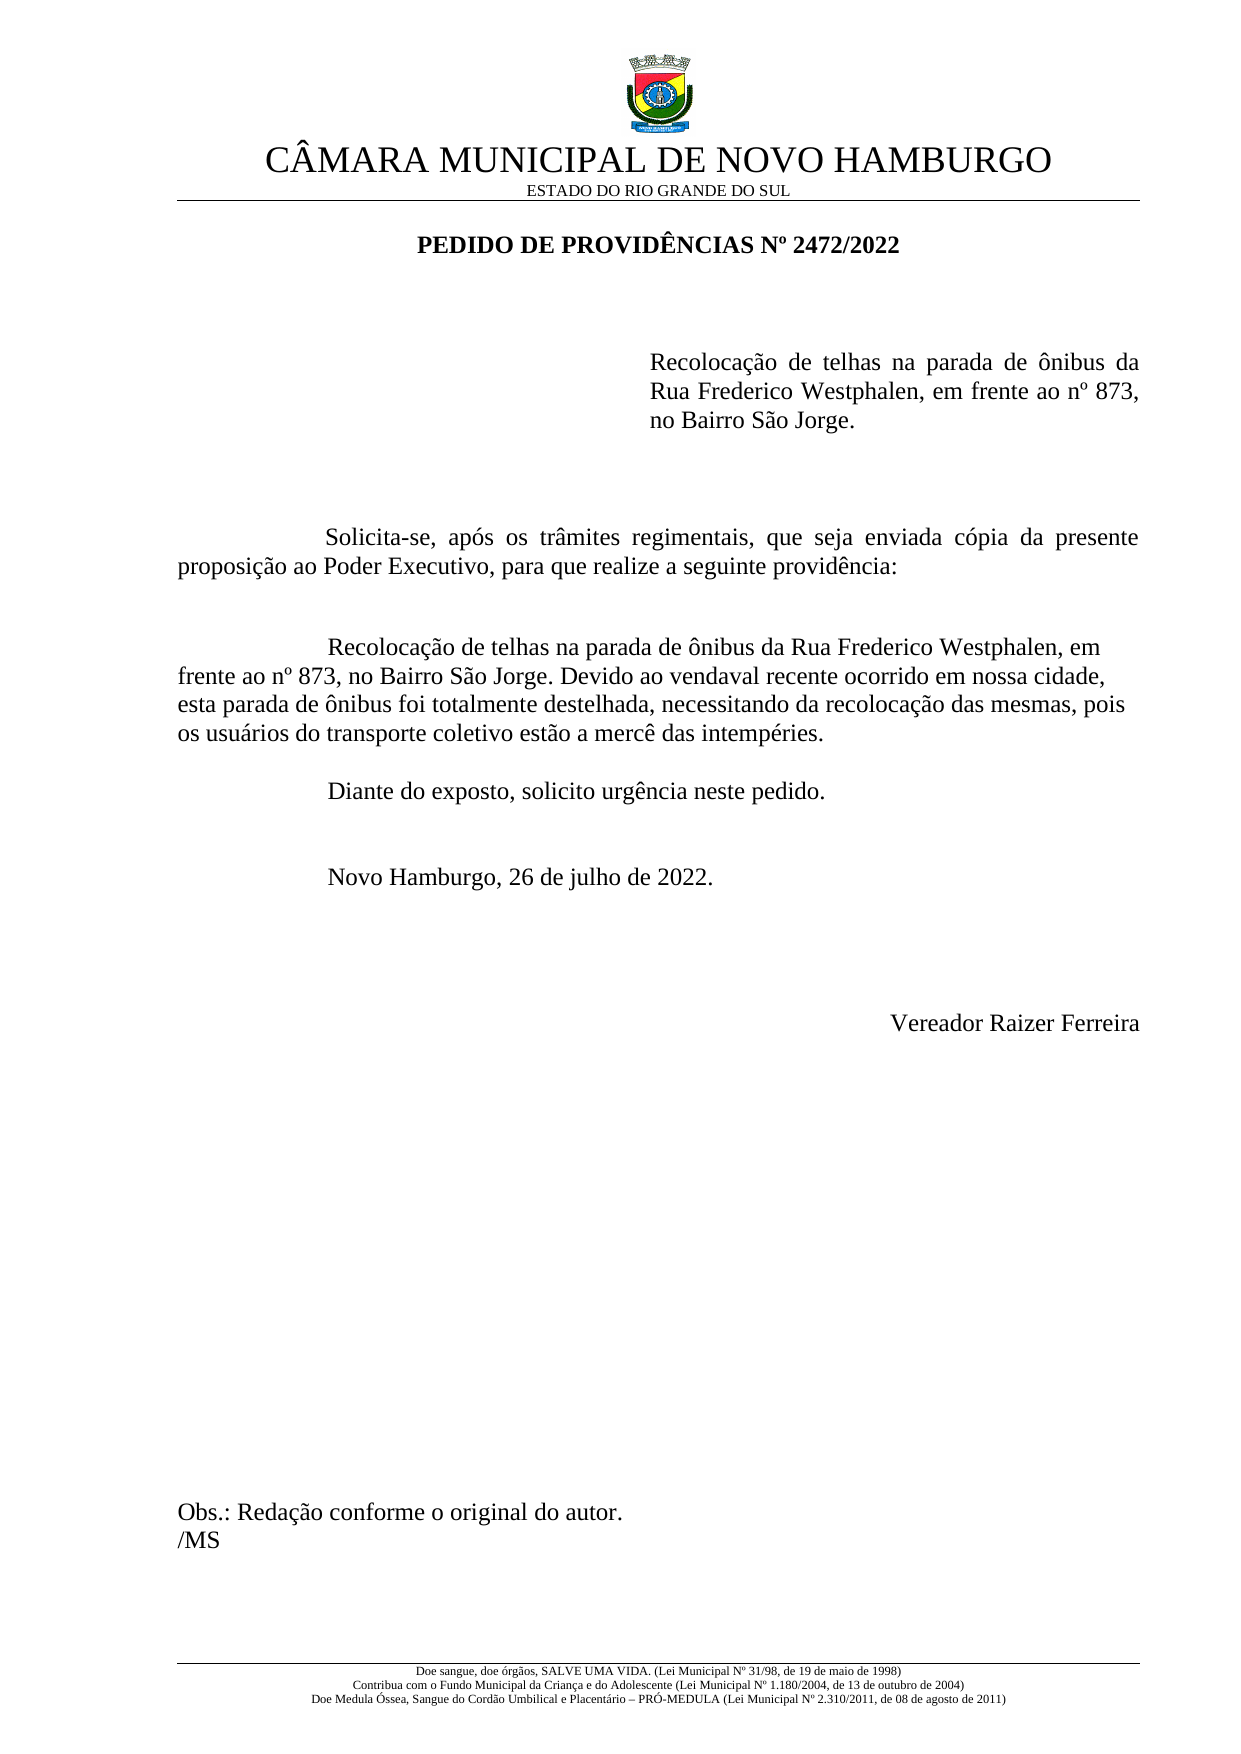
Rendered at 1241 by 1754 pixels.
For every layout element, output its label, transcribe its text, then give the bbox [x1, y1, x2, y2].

picture [621, 48, 696, 137]
text Obs.: Redação conforme o original do autor. [177, 1497, 1140, 1526]
text Solicita-se, após os trâmites regimentais, que seja enviada cópia da presente proposição ao Poder Executivo, para que realize a seguinte providência: [177, 522, 1140, 580]
text /MS [177, 1526, 1140, 1554]
text PEDIDO DE PROVIDÊNCIAS Nº 2472/2022 [177, 230, 1140, 259]
text Recolocação de telhas na parada de ônibus da Rua Frederico Westphalen, em frente ao nº 873, no Bairro São Jorge. Devido ao vendaval recente ocorrido em nossa cidade, esta parada de ônibus foi totalmente destelhada, necessitando da recolocação das mesmas, pois os usuários do transporte coletivo estão a mercê das intempéries. [177, 632, 1140, 747]
text Novo Hamburgo, 26 de julho de 2022. [177, 862, 1140, 891]
text Diante do exposto, solicito urgência neste pedido. [177, 776, 1140, 804]
text Recolocação de telhas na parada de ônibus da Rua Frederico Westphalen, em frente ao nº 873, no Bairro São Jorge. [649, 347, 1140, 434]
text Vereador Raizer Ferreira [649, 1008, 1140, 1037]
